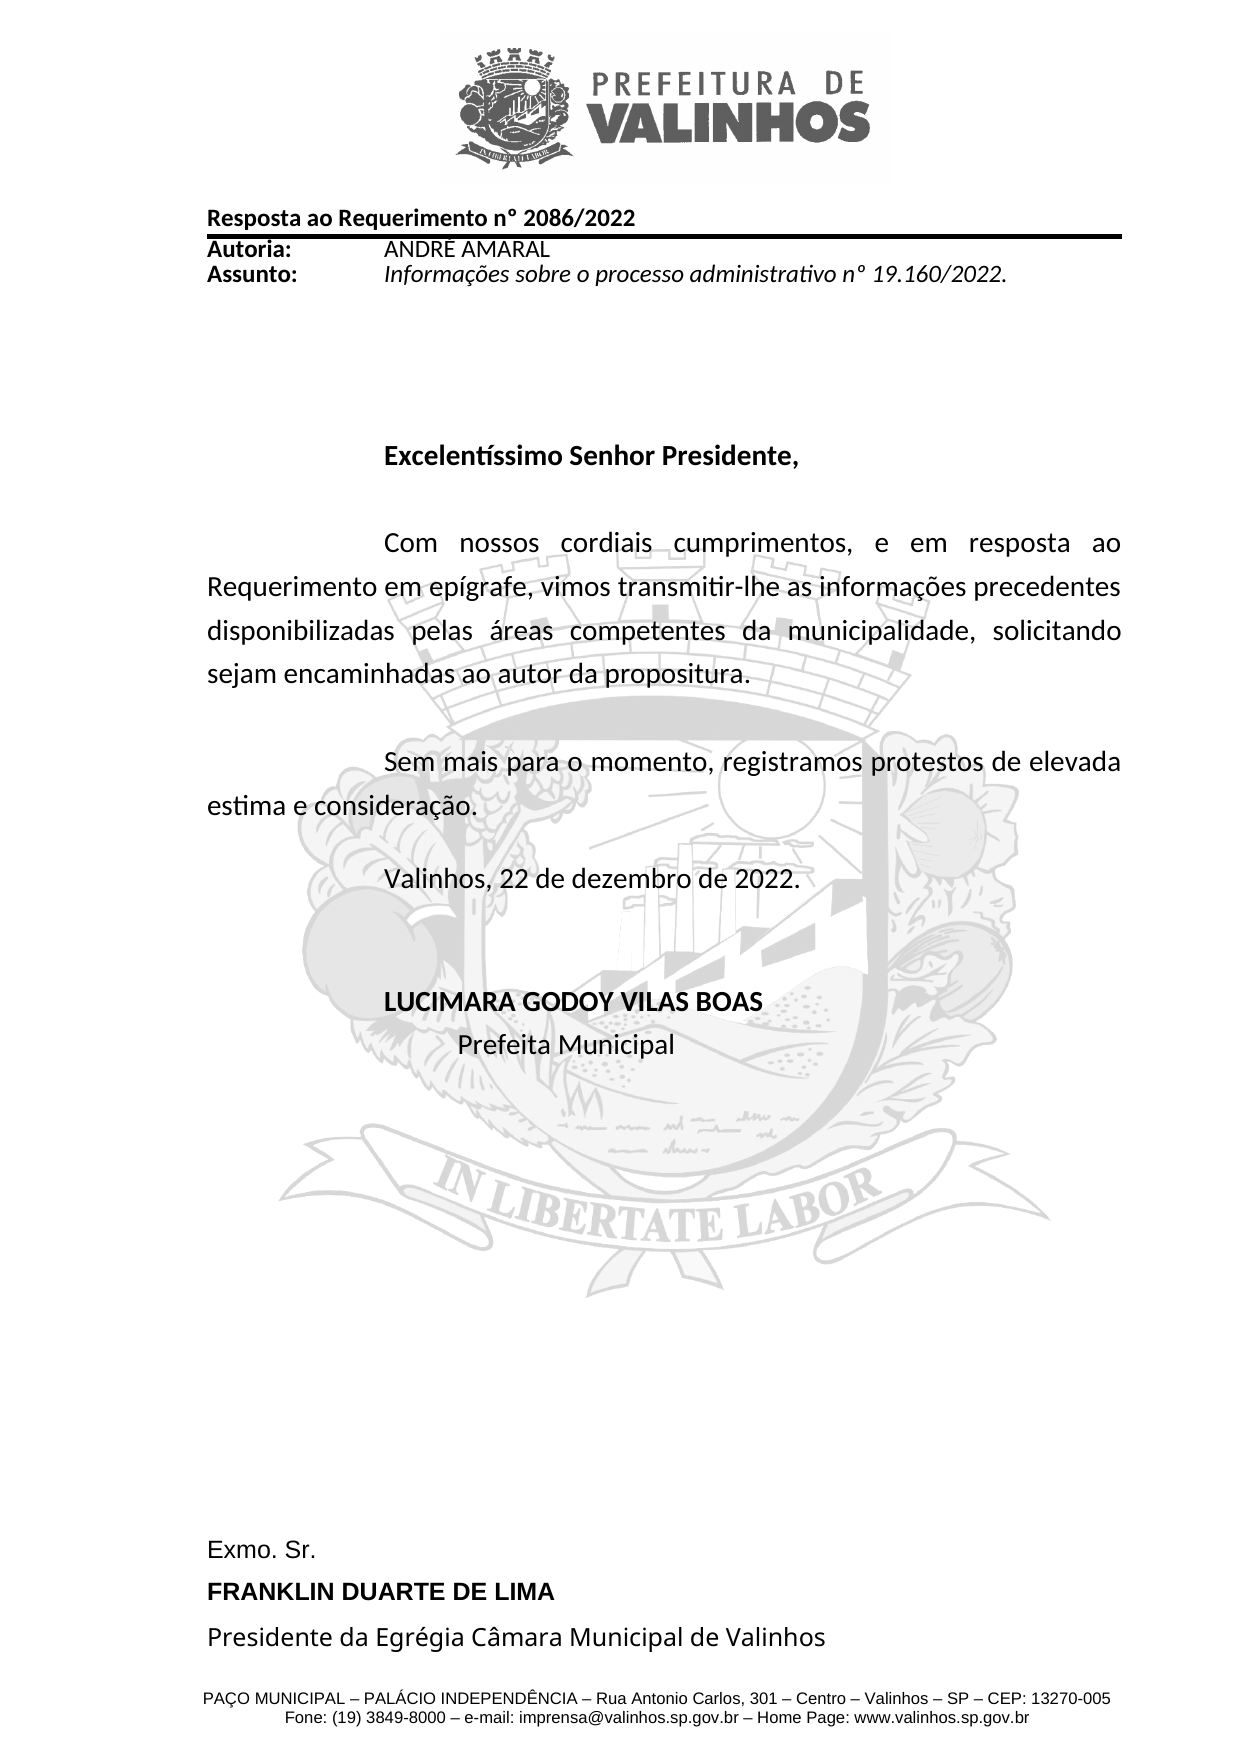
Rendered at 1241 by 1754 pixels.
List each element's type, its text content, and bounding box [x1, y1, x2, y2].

text Sem mais para o momento, registramos protestos de elevada estima e consideração. [1094, 749, 1122, 822]
picture [1090, 584, 1094, 594]
text Excelentíssimo Senhor Presidente, [207, 443, 1122, 472]
text Sem mais para o momento, registramos protestos de elevada estima e consideração. [207, 749, 235, 822]
text Valinhos, 22 de dezembro de 2022. [207, 866, 235, 895]
picture [438, 29, 891, 185]
picture [235, 506, 1094, 1342]
text LUCIMARA GODOY VILAS BOAS [1094, 989, 1122, 1018]
text LUCIMARA GODOY VILAS BOAS [207, 989, 235, 1018]
text Prefeita Municipal [1094, 1033, 1122, 1062]
text Valinhos, 22 de dezembro de 2022. [1094, 866, 1122, 895]
text Prefeita Municipal [207, 1033, 235, 1062]
